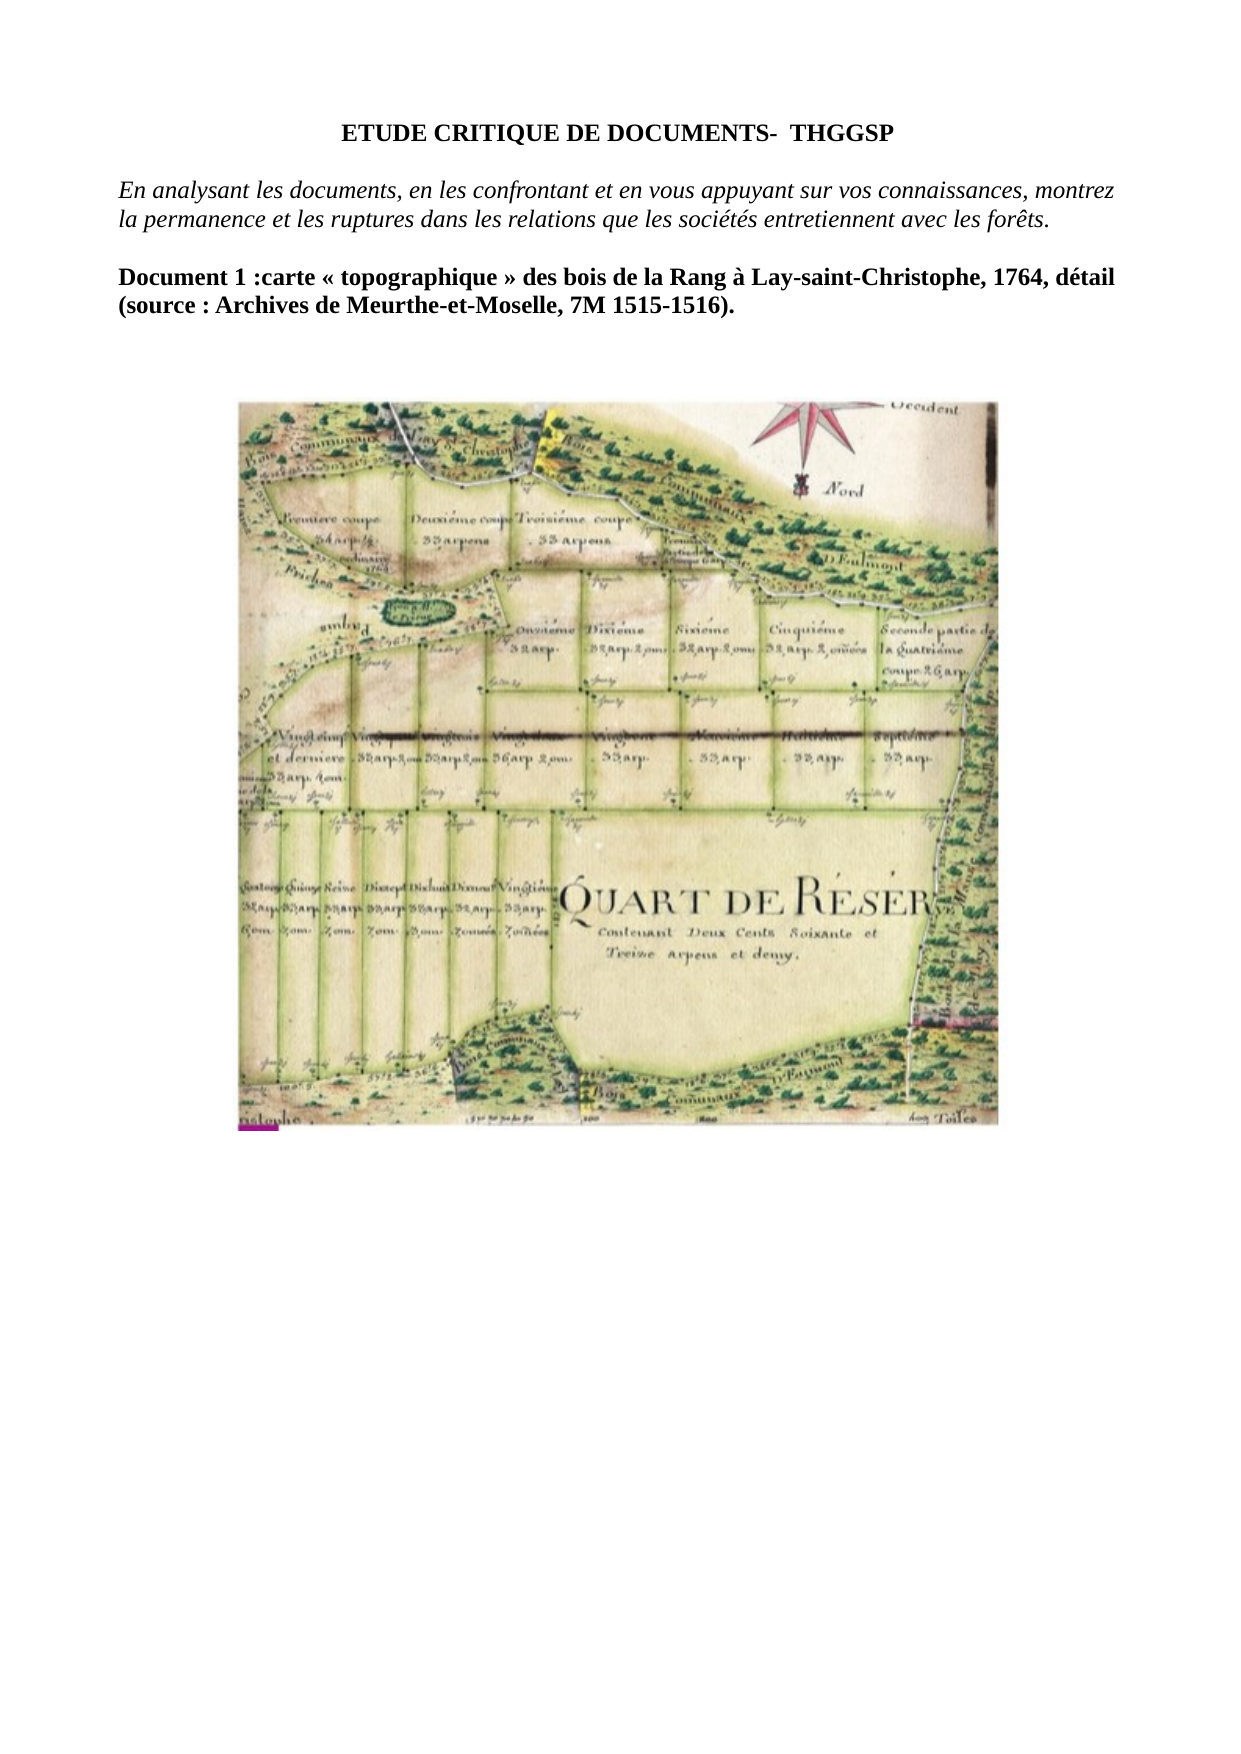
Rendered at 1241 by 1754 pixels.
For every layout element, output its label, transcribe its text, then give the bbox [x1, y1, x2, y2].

picture [232, 397, 1008, 1131]
text Document 1 :carte « topographique » des bois de la Rang à Lay-saint-Christophe, 1764, détail (source : Archives de Meurthe-et-Moselle, 7M 1515-1516). [118, 262, 1122, 319]
text En analysant les documents, en les confrontant et en vous appuyant sur vos connaissances, montrez la permanence et les ruptures dans les relations que les sociétés entretiennent avec les forêts. [118, 176, 1122, 233]
text ETUDE CRITIQUE DE DOCUMENTS- THGGSP [118, 118, 1122, 147]
